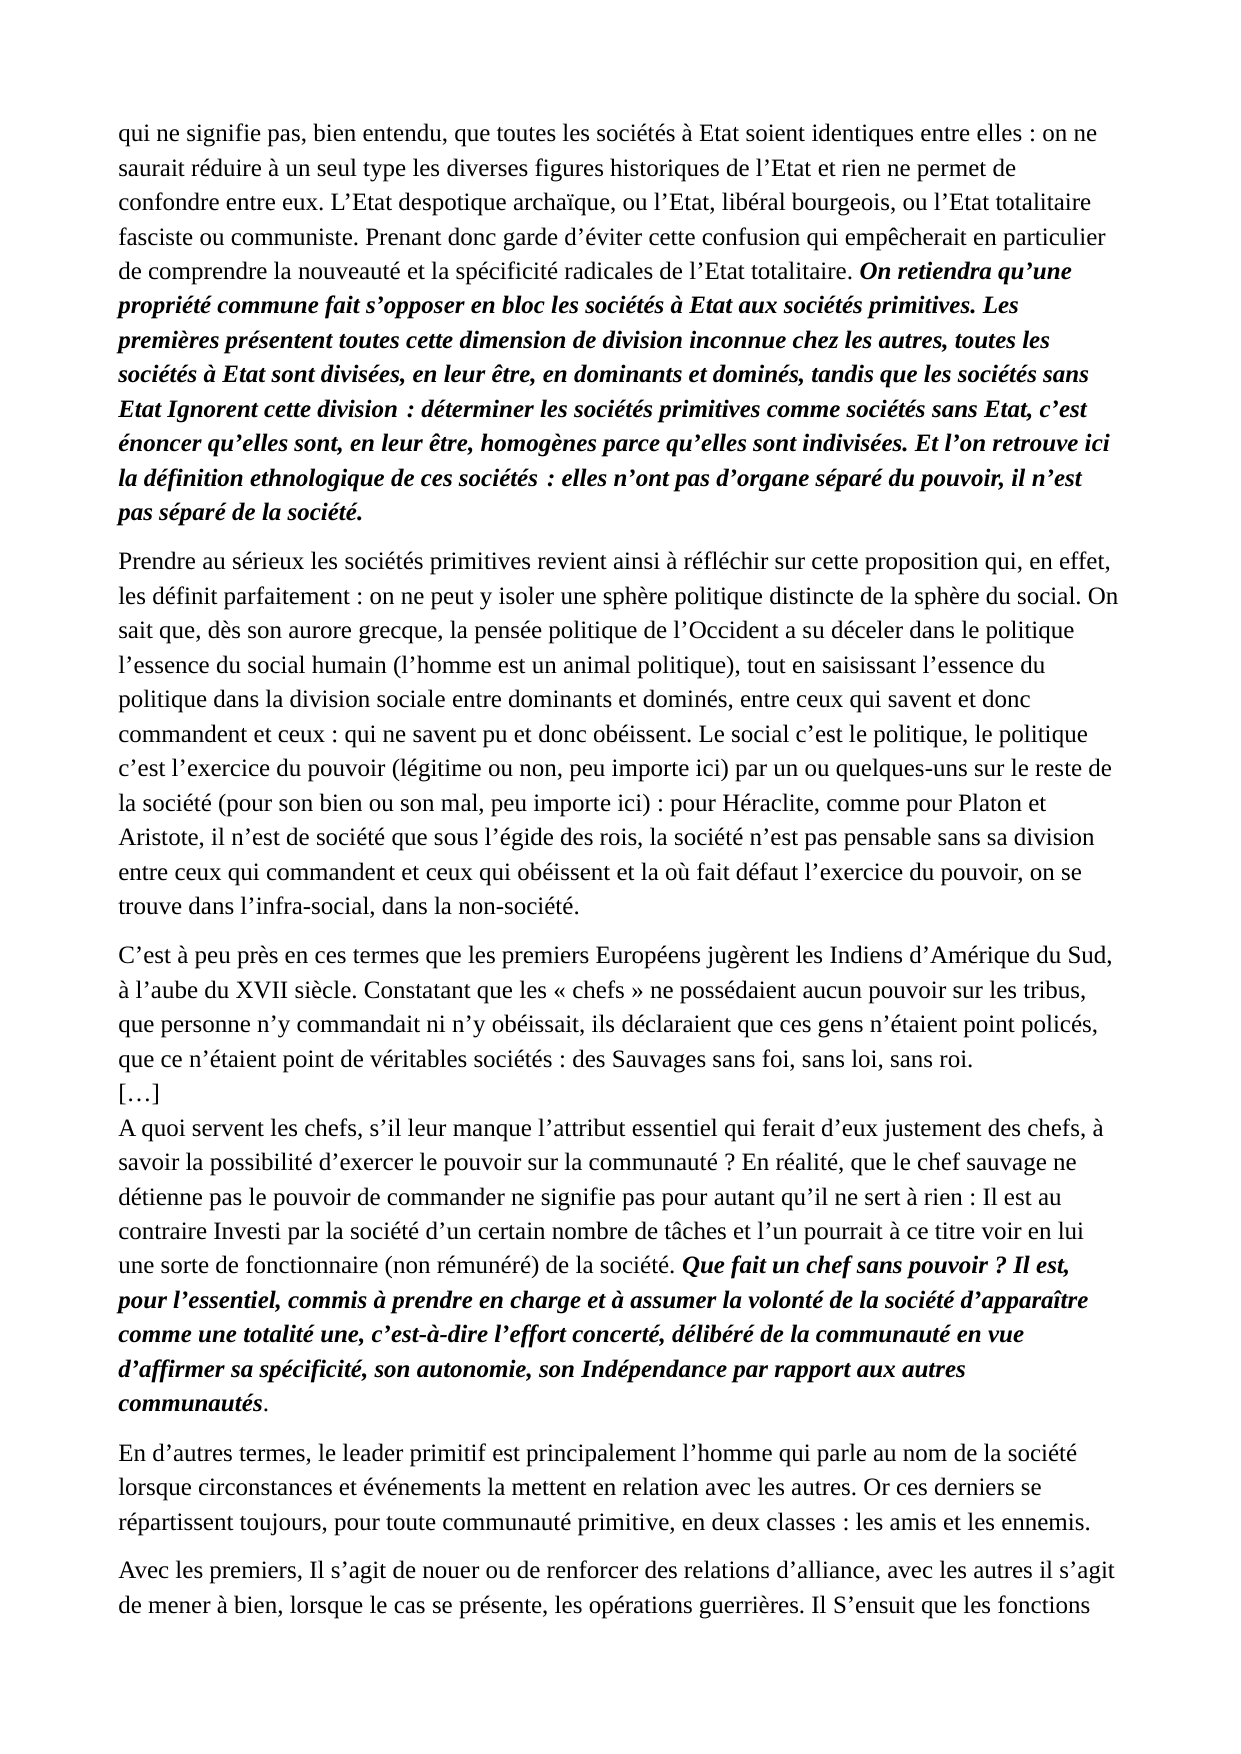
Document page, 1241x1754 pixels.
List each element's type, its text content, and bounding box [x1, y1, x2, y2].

text Avec les premiers, Il s’agit de nouer ou de renforcer des relations d’alliance, avec les autres il s’agit de mener à bien, lorsque le cas se présente, les opérations guerrières. Il S’ensuit que les fonctions [118, 1556, 1122, 1619]
text qui ne signifie pas, bien entendu, que toutes les sociétés à Etat soient identiques entre elles : on ne saurait réduire à un seul type les diverses figures historiques de l’Etat et rien ne permet de confondre entre eux. L’Etat despotique archaïque, ou l’Etat, libéral bourgeois, ou l’Etat totalitaire fasciste ou communiste. Prenant donc garde d’éviter cette confusion qui empêcherait en particulier de comprendre la nouveauté et la spécificité radicales de l’Etat totalitaire. On retiendra qu’une propriété commune fait s’opposer en bloc les sociétés à Etat aux sociétés primitives. Les premières présentent toutes cette dimension de division inconnue chez les autres, toutes les sociétés à Etat sont divisées, en leur être, en dominants et dominés, tandis que les sociétés sans Etat Ignorent cette division : déterminer les sociétés primitives comme sociétés sans Etat, c’est énoncer qu’elles sont, en leur être, homogènes parce qu’elles sont indivisées. Et l’on retrouve ici la définition ethnologique de ces sociétés : elles n’ont pas d’organe séparé du pouvoir, il n’est pas séparé de la société. [118, 118, 1122, 526]
text Prendre au sérieux les sociétés primitives revient ainsi à réfléchir sur cette proposition qui, en effet, les définit parfaitement : on ne peut y isoler une sphère politique distincte de la sphère du social. On sait que, dès son aurore grecque, la pensée politique de l’Occident a su déceler dans le politique l’essence du social humain (l’homme est un animal politique), tout en saisissant l’essence du politique dans la division sociale entre dominants et dominés, entre ceux qui savent et donc commandent et ceux : qui ne savent pu et donc obéissent. Le social c’est le politique, le politique c’est l’exercice du pouvoir (légitime ou non, peu importe ici) par un ou quelques-uns sur le reste de la société (pour son bien ou son mal, peu importe ici) : pour Héraclite, comme pour Platon et Aristote, il n’est de société que sous l’égide des rois, la société n’est pas pensable sans sa division entre ceux qui commandent et ceux qui obéissent et la où fait défaut l’exercice du pouvoir, on se trouve dans l’infra-social, dans la non-société. [118, 546, 1122, 920]
text En d’autres termes, le leader primitif est principalement l’homme qui parle au nom de la société lorsque circonstances et événements la mettent en relation avec les autres. Or ces derniers se répartissent toujours, pour toute communauté primitive, en deux classes : les amis et les ennemis. [118, 1438, 1122, 1535]
text C’est à peu près en ces termes que les premiers Européens jugèrent les Indiens d’Amérique du Sud, à l’aube du XVII siècle. Constatant que les « chefs » ne possédaient aucun pouvoir sur les tribus, que personne n’y commandait ni n’y obéissait, ils déclaraient que ces gens n’étaient point policés, que ce n’étaient point de véritables sociétés : des Sauvages sans foi, sans loi, sans roi. […] A quoi servent les chefs, s’il leur manque l’attribut essentiel qui ferait d’eux justement des chefs, à savoir la possibilité d’exercer le pouvoir sur la communauté ? En réalité, que le chef sauvage ne détienne pas le pouvoir de commander ne signifie pas pour autant qu’il ne sert à rien : Il est au contraire Investi par la société d’un certain nombre de tâches et l’un pourrait à ce titre voir en lui une sorte de fonctionnaire (non rémunéré) de la société. Que fait un chef sans pouvoir ? Il est, pour l’essentiel, commis à prendre en charge et à assumer la volonté de la société d’apparaître comme une totalité une, c’est-à-dire l’effort concerté, délibéré de la communauté en vue d’affirmer sa spécificité, son autonomie, son Indépendance par rapport aux autres communautés. [118, 940, 1122, 1417]
